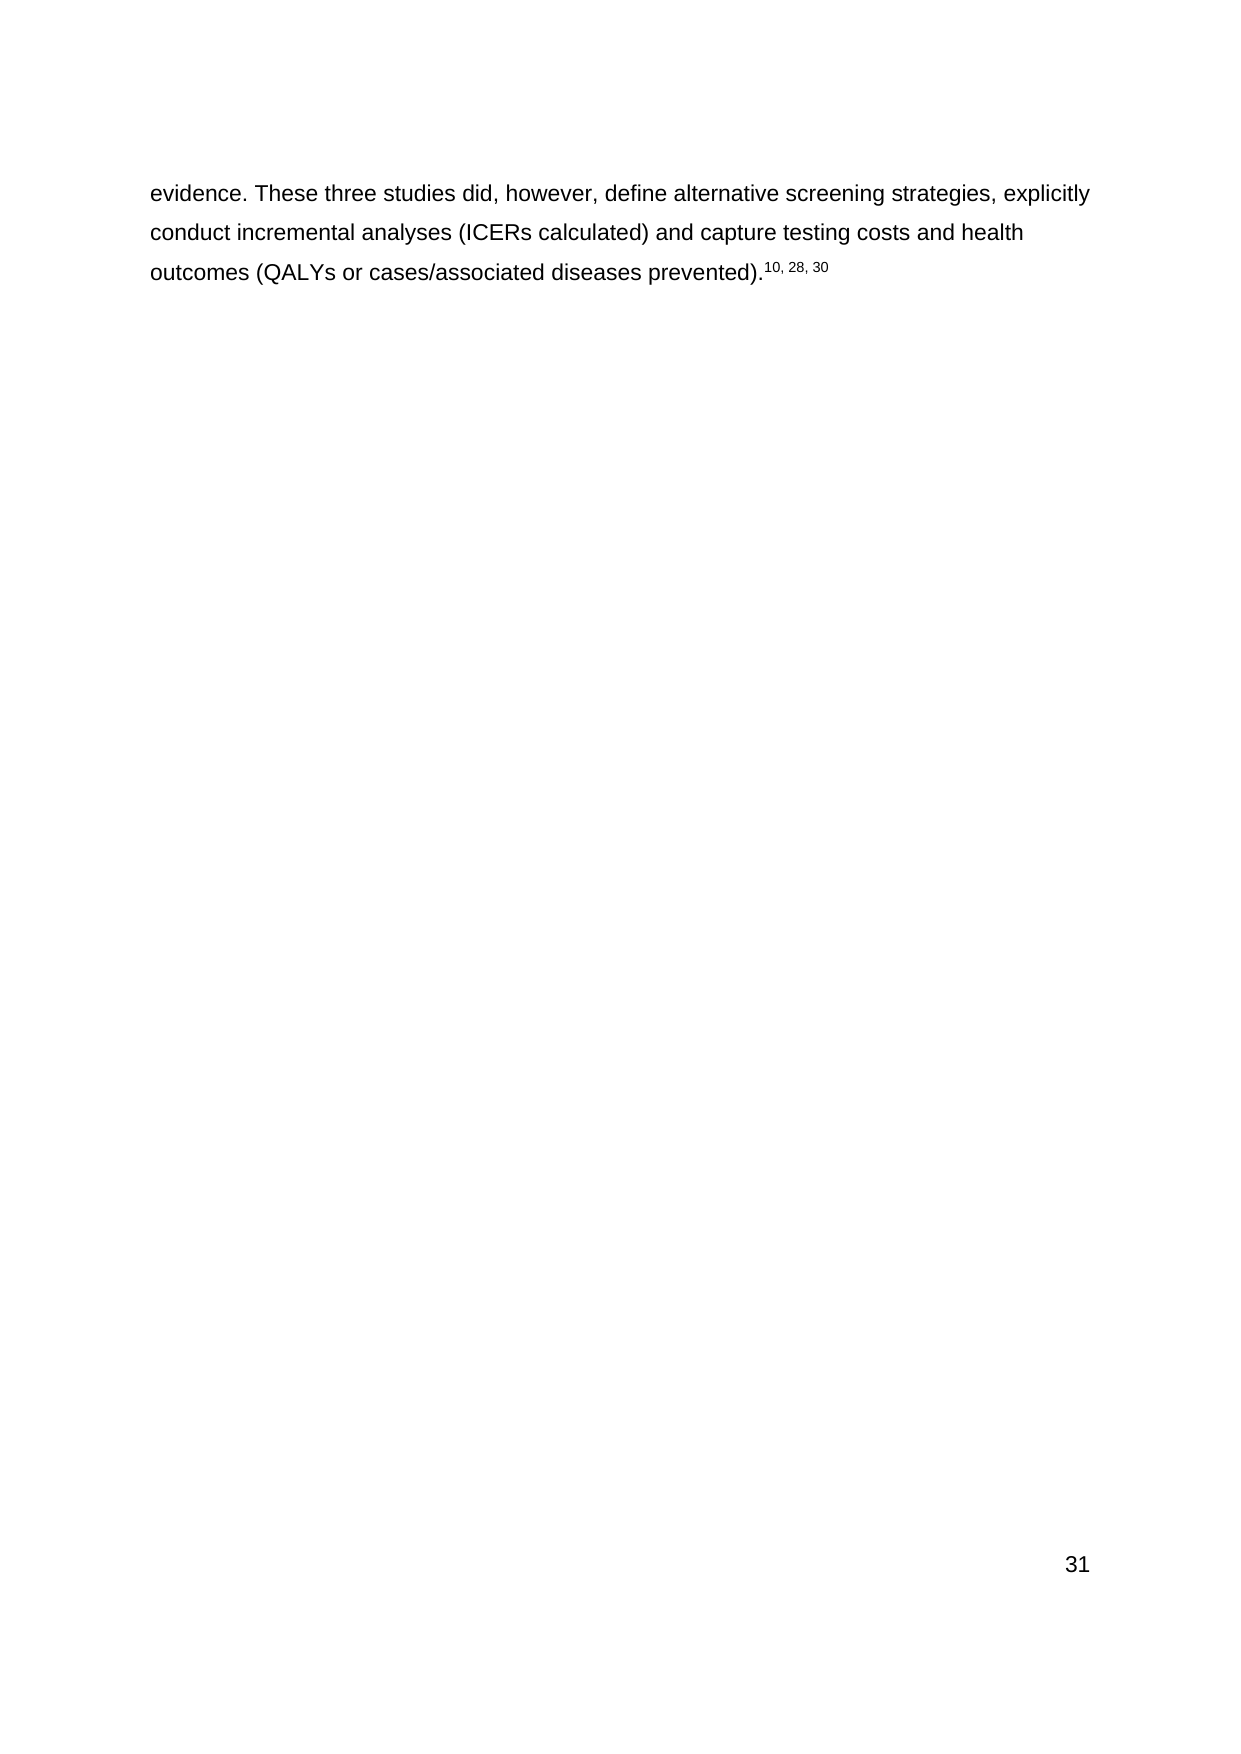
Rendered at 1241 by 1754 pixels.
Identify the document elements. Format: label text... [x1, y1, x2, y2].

text evidence. These three studies did, however, define alternative screening strategies, explicitly conduct incremental analyses (ICERs calculated) and capture testing costs and health outcomes (QALYs or cases/associated diseases prevented).10, 28, 30 [150, 179, 1090, 285]
